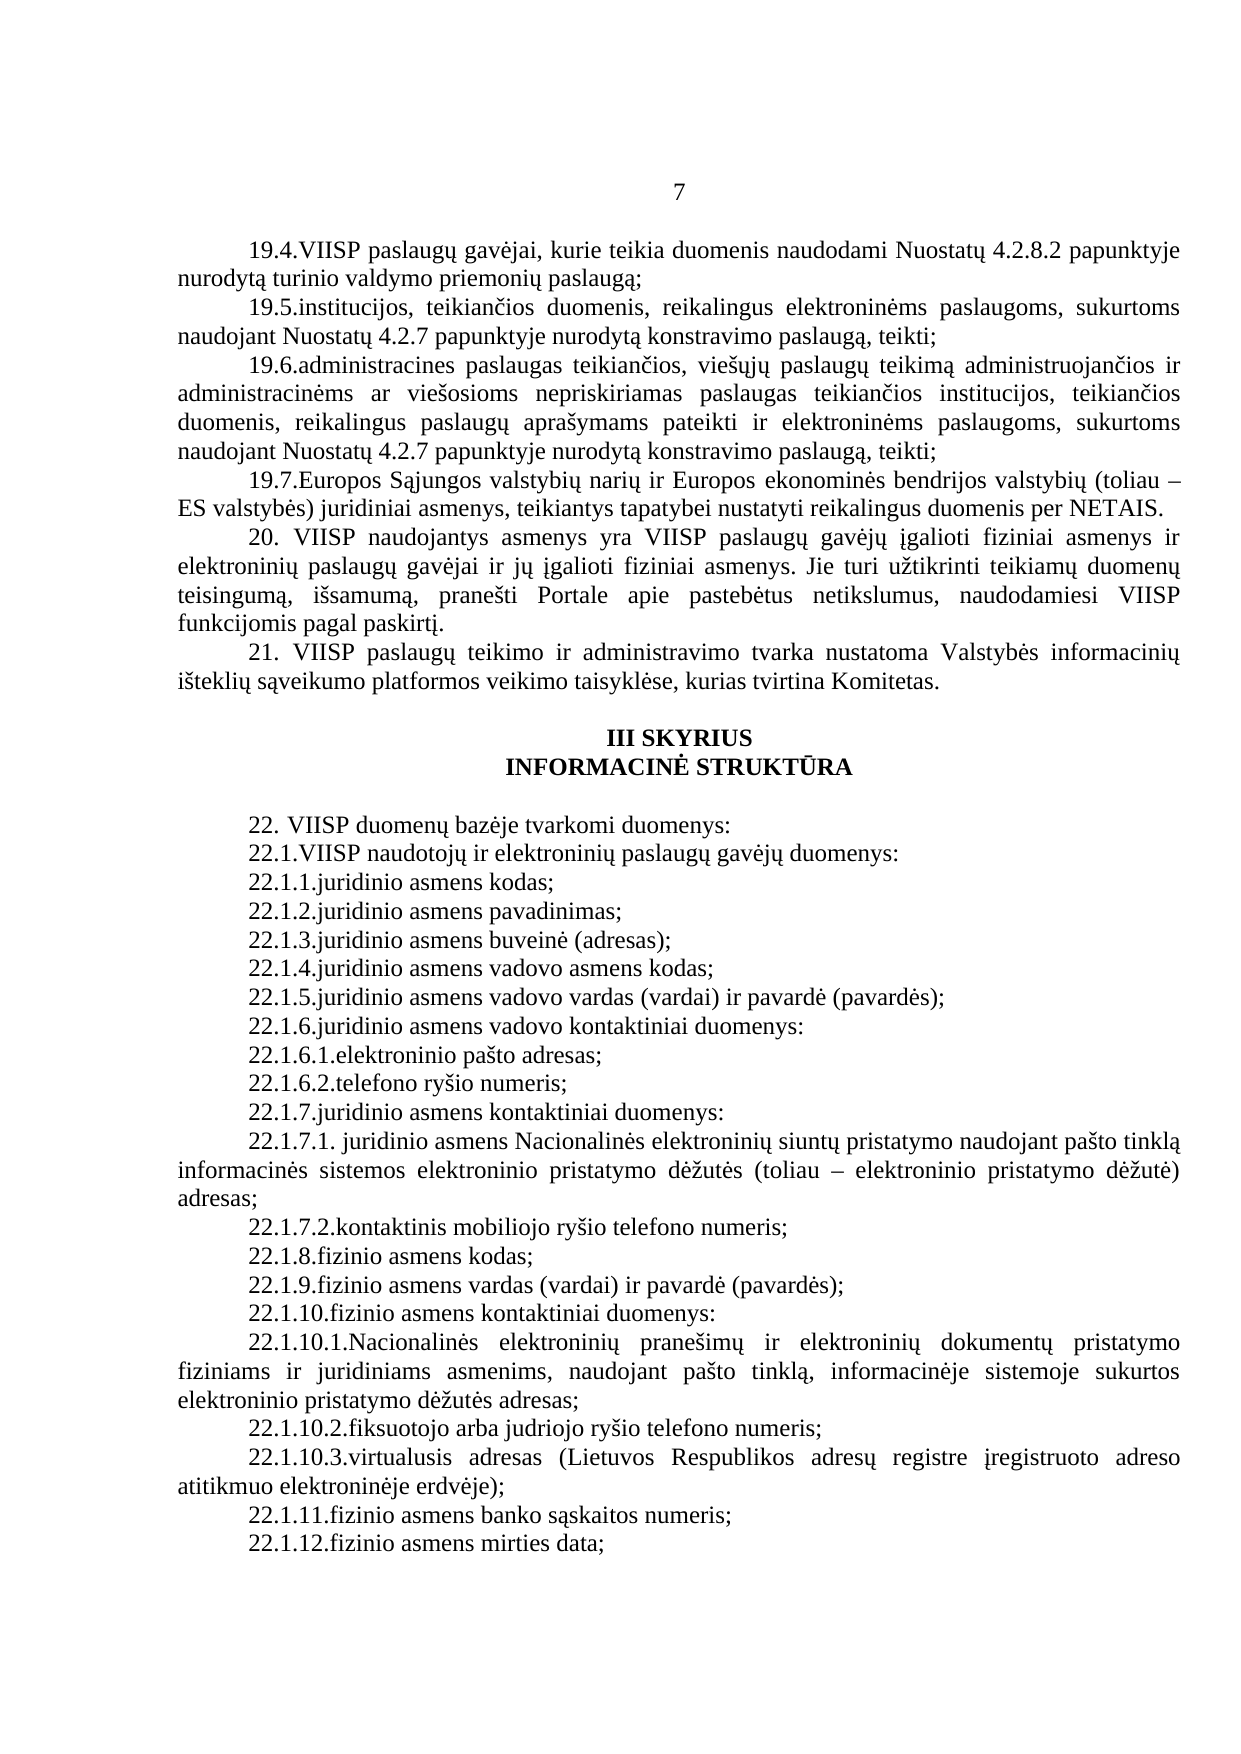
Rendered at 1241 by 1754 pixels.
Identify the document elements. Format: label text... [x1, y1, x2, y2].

text III SKYRIUS [177, 723, 1181, 752]
text 22.1.12. fizinio asmens mirties data; [177, 1528, 1181, 1557]
text 22.1. VIISP naudotojų ir elektroninių paslaugų gavėjų duomenys: [177, 838, 1181, 867]
text 22.1.10.2. fiksuotojo arba judriojo ryšio telefono numeris; [177, 1413, 1181, 1442]
text 19.5. institucijos, teikiančios duomenis, reikalingus elektroninėms paslaugoms, sukurtoms naudojant Nuostatų 4.2.7 papunktyje nurodytą konstravimo paslaugą, teikti; [177, 292, 1181, 350]
text 22.1.3. juridinio asmens buveinė (adresas); [177, 925, 1181, 953]
text 22.1.10.3. virtualusis adresas (Lietuvos Respublikos adresų registre įregistruoto adreso atitikmuo elektroninėje erdvėje); [177, 1442, 1181, 1500]
text 19.4. VIISP paslaugų gavėjai, kurie teikia duomenis naudodami Nuostatų 4.2.8.2 papunktyje nurodytą turinio valdymo priemonių paslaugą; [177, 235, 1181, 292]
text 22.1.7. juridinio asmens kontaktiniai duomenys: [177, 1097, 1181, 1126]
text 22. VIISP duomenų bazėje tvarkomi duomenys: [177, 810, 1181, 838]
text 21. VIISP paslaugų teikimo ir administravimo tvarka nustatoma Valstybės informacinių išteklių sąveikumo platformos veikimo taisyklėse, kurias tvirtina Komitetas. [177, 637, 1181, 695]
text 22.1.10. fizinio asmens kontaktiniai duomenys: [177, 1298, 1181, 1327]
text 22.1.5. juridinio asmens vadovo vardas (vardai) ir pavardė (pavardės); [177, 982, 1181, 1011]
text 22.1.7.2. kontaktinis mobiliojo ryšio telefono numeris; [177, 1212, 1181, 1241]
text 22.1.6.2. telefono ryšio numeris; [177, 1068, 1181, 1097]
text 22.1.6.1. elektroninio pašto adresas; [177, 1040, 1181, 1068]
text Informacinė struktūra [177, 752, 1181, 781]
text 22.1.6. juridinio asmens vadovo kontaktiniai duomenys: [177, 1011, 1181, 1040]
text 22.1.7.1. juridinio asmens Nacionalinės elektroninių siuntų pristatymo naudojant pašto tinklą informacinės sistemos elektroninio pristatymo dėžutės (toliau – elektroninio pristatymo dėžutė) adresas; [177, 1126, 1181, 1212]
text 22.1.8. fizinio asmens kodas; [177, 1241, 1181, 1270]
text 22.1.9. fizinio asmens vardas (vardai) ir pavardė (pavardės); [177, 1270, 1181, 1298]
text 22.1.4. juridinio asmens vadovo asmens kodas; [177, 953, 1181, 982]
text 19.6. administracines paslaugas teikiančios, viešųjų paslaugų teikimą administruojančios ir administracinėms ar viešosioms nepriskiriamas paslaugas teikiančios institucijos, teikiančios duomenis, reikalingus paslaugų aprašymams pateikti ir elektroninėms paslaugoms, sukurtoms naudojant Nuostatų 4.2.7 papunktyje nurodytą konstravimo paslaugą, teikti; [177, 350, 1181, 465]
text 19.7. Europos Sąjungos valstybių narių ir Europos ekonominės bendrijos valstybių (toliau – ES valstybės) juridiniai asmenys, teikiantys tapatybei nustatyti reikalingus duomenis per NETAIS. [177, 465, 1181, 522]
text 22.1.10.1. Nacionalinės elektroninių pranešimų ir elektroninių dokumentų pristatymo fiziniams ir juridiniams asmenims, naudojant pašto tinklą, informacinėje sistemoje sukurtos elektroninio pristatymo dėžutės adresas; [177, 1327, 1181, 1413]
text 22.1.11. fizinio asmens banko sąskaitos numeris; [177, 1500, 1181, 1528]
text 22.1.1. juridinio asmens kodas; [177, 867, 1181, 896]
text 22.1.2. juridinio asmens pavadinimas; [177, 896, 1181, 925]
text 20. VIISP naudojantys asmenys yra VIISP paslaugų gavėjų įgalioti fiziniai asmenys ir elektroninių paslaugų gavėjai ir jų įgalioti fiziniai asmenys. Jie turi užtikrinti teikiamų duomenų teisingumą, išsamumą, pranešti Portale apie pastebėtus netikslumus, naudodamiesi VIISP funkcijomis pagal paskirtį. [177, 522, 1181, 637]
